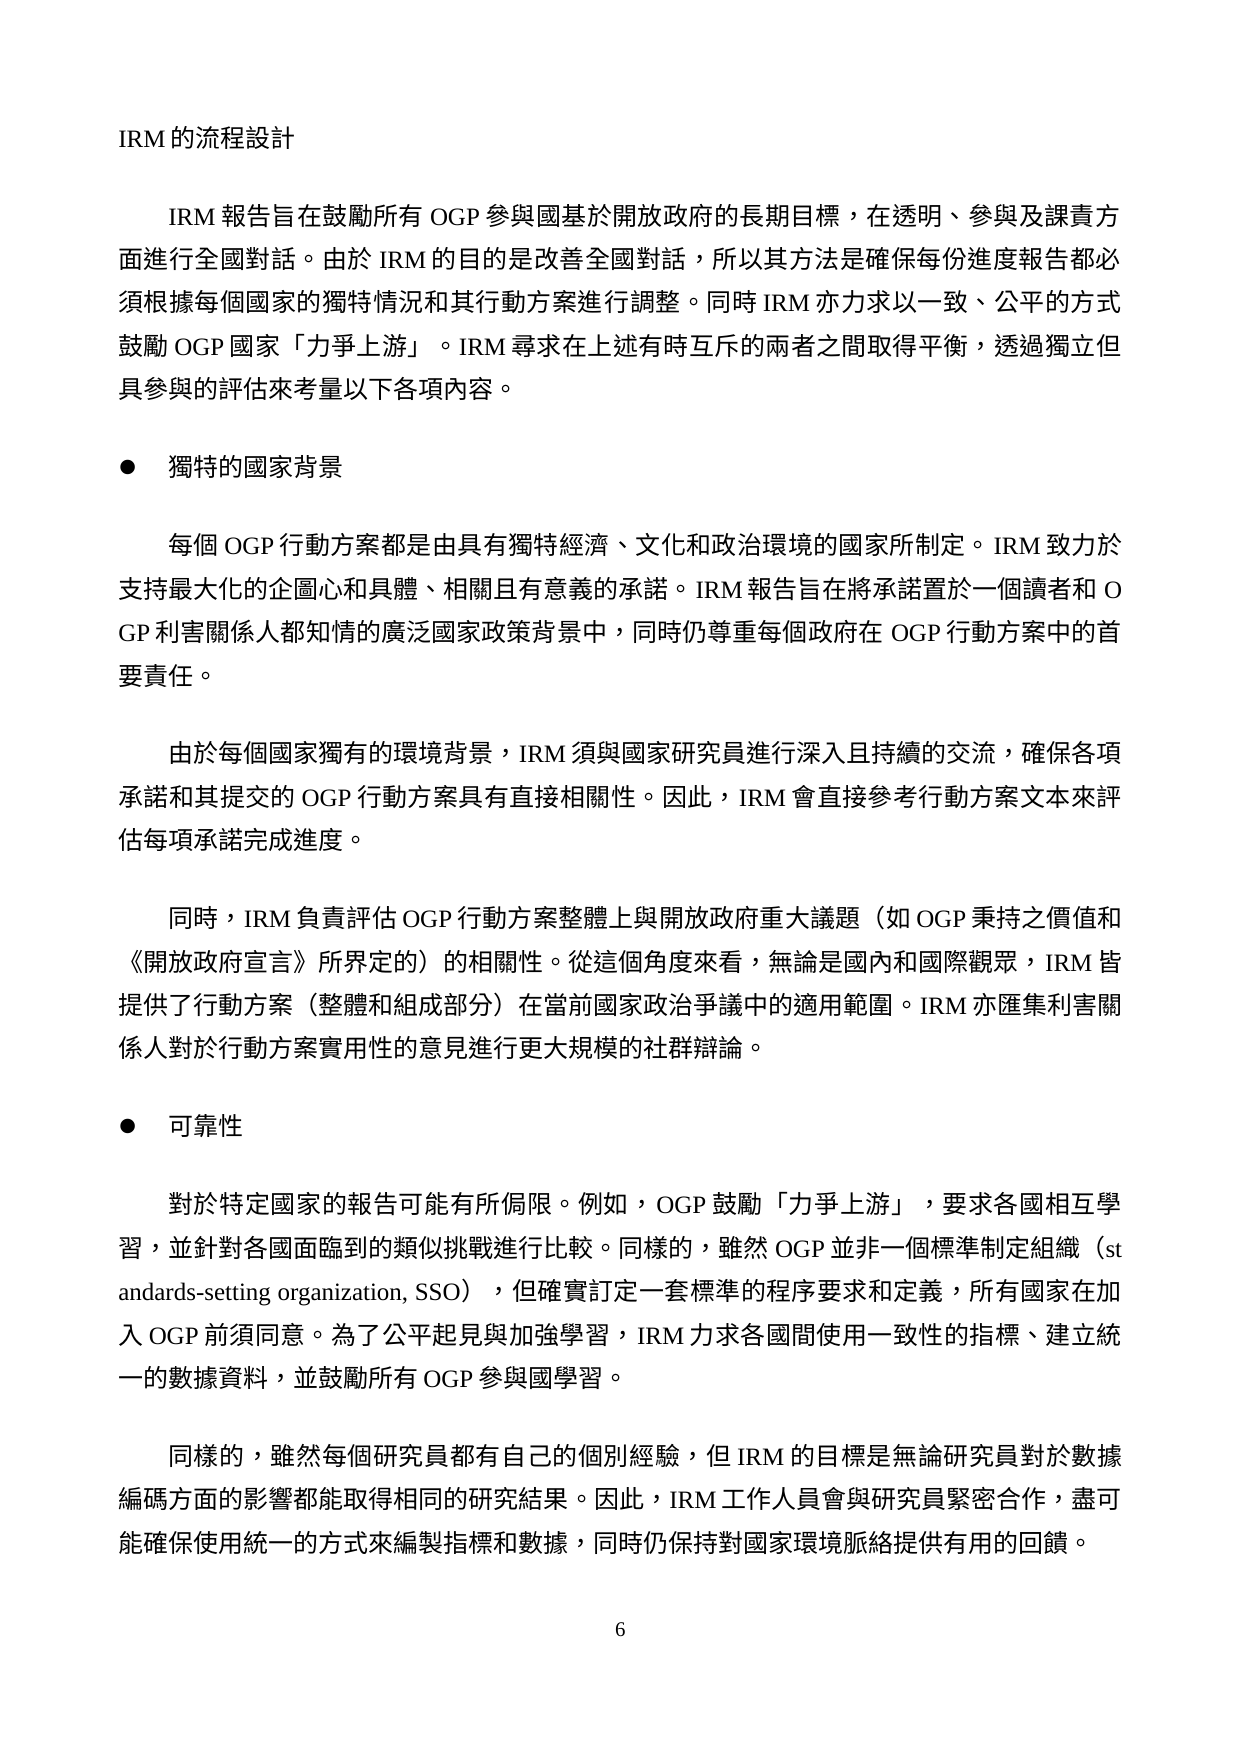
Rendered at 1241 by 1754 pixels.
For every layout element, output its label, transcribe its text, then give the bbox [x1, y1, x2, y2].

list 可靠性 [118, 1107, 1122, 1143]
text 每個OGP行動方案都是由具有獨特經濟、文化和政治環境的國家所制定。IRM致力於支持最大化的企圖心和具體、相關且有意義的承諾。IRM報告旨在將承諾置於一個讀者和OGP利害關係人都知情的廣泛國家政策背景中，同時仍尊重每個政府在OGP行動方案中的首要責任。 [118, 526, 1122, 692]
text 對於特定國家的報告可能有所侷限。例如，OGP鼓勵「力爭上游」，要求各國相互學習，並針對各國面臨到的類似挑戰進行比較。同樣的，雖然OGP並非一個標準制定組織（standards-setting organization, SSO），但確實訂定一套標準的程序要求和定義，所有國家在加入OGP前須同意。為了公平起見與加強學習，IRM力求各國間使用一致性的指標、建立統一的數據資料，並鼓勵所有OGP參與國學習。 [118, 1185, 1122, 1395]
text 同樣的，雖然每個研究員都有自己的個別經驗，但IRM的目標是無論研究員對於數據編碼方面的影響都能取得相同的研究結果。因此，IRM工作人員會與研究員緊密合作，盡可能確保使用統一的方式來編製指標和數據，同時仍保持對國家環境脈絡提供有用的回饋。 [118, 1436, 1122, 1559]
subtitle IRM的流程設計 [118, 118, 1122, 154]
text IRM報告旨在鼓勵所有OGP參與國基於開放政府的長期目標，在透明、參與及課責方面進行全國對話。由於IRM的目的是改善全國對話，所以其方法是確保每份進度報告都必須根據每個國家的獨特情況和其行動方案進行調整。同時IRM亦力求以一致、公平的方式鼓勵OGP國家「力爭上游」。IRM尋求在上述有時互斥的兩者之間取得平衡，透過獨立但具參與的評估來考量以下各項內容。 [118, 196, 1122, 406]
text 同時，IRM負責評估OGP行動方案整體上與開放政府重大議題（如OGP秉持之價值和《開放政府宣言》所界定的）的相關性。從這個角度來看，無論是國內和國際觀眾，IRM皆提供了行動方案（整體和組成部分）在當前國家政治爭議中的適用範圍。IRM亦匯集利害關係人對於行動方案實用性的意見進行更大規模的社群辯論。 [118, 899, 1122, 1065]
list 獨特的國家背景 [118, 448, 1122, 484]
text 由於每個國家獨有的環境背景，IRM須與國家研究員進行深入且持續的交流，確保各項承諾和其提交的OGP行動方案具有直接相關性。因此，IRM會直接參考行動方案文本來評估每項承諾完成進度。 [118, 734, 1122, 857]
